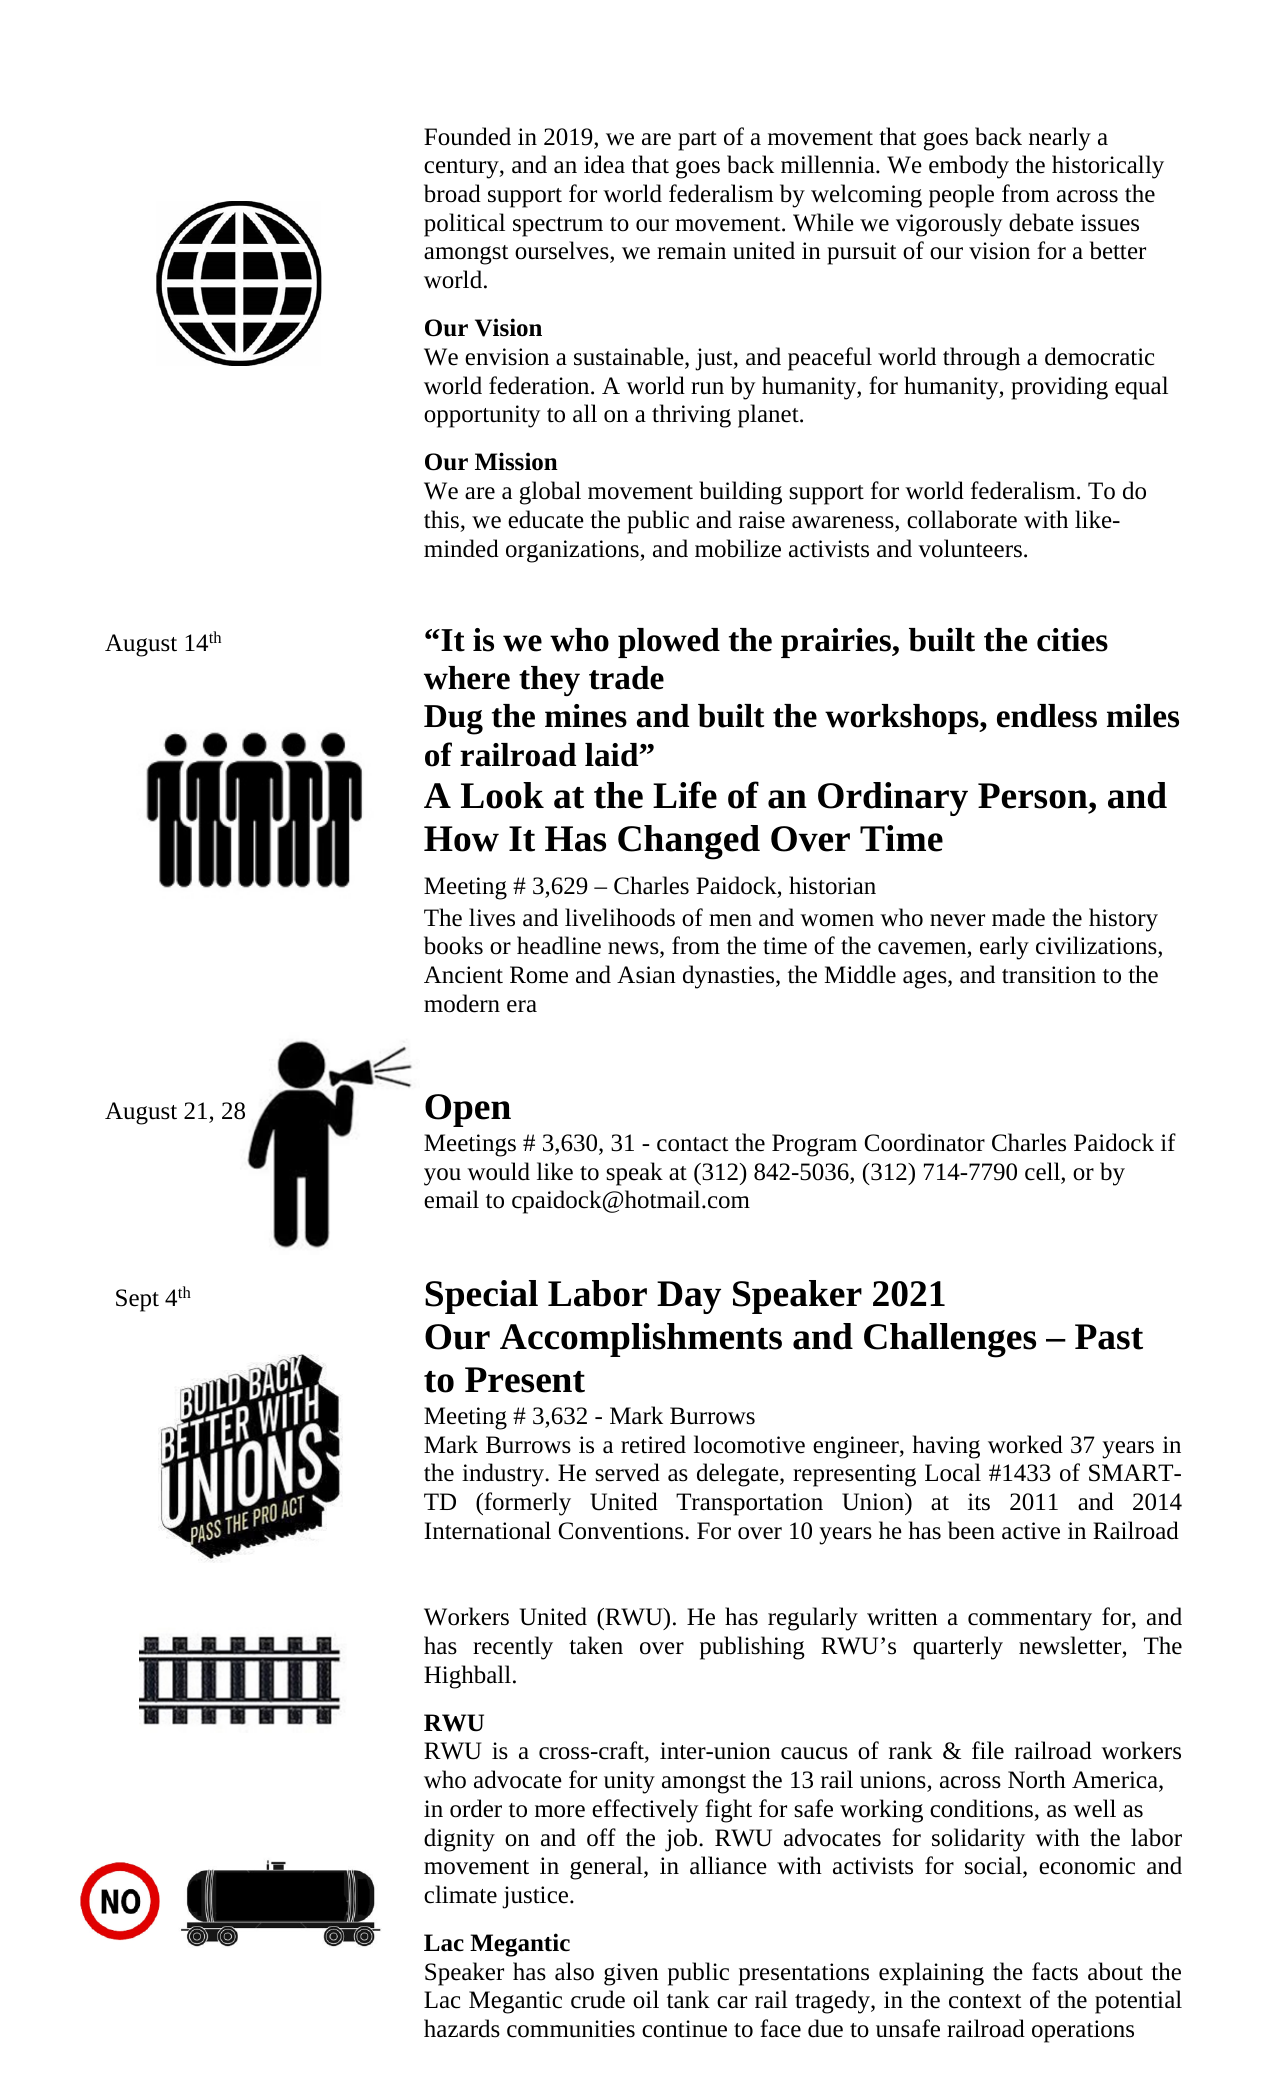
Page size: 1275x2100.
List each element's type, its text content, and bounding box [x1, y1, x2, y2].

text in order to more effectively fight for safe working conditions, as well as [424, 1794, 1183, 1823]
text August 21, 28 Open [420, 1085, 1183, 1128]
text dignity on and off the job. RWU advocates for solidarity with the labor movement in general, in alliance with activists for social, economic and climate justice. [424, 1823, 1183, 1909]
text We envision a sustainable, just, and peaceful world through a democratic world federation. A world run by humanity, for humanity, providing equal opportunity to all on a thriving planet. [424, 342, 1181, 428]
text Our Accomplishments and Challenges – Past to Present [424, 1315, 1183, 1401]
text [105, 1128, 239, 1157]
text Our Vision [424, 313, 1181, 342]
text [105, 773, 126, 816]
text Founded in 2019, we are part of a movement that goes back nearly a century, and an idea that goes back millennia. We embody the historically broad support for world federalism by welcoming people from across the political spectrum to our movement. While we vigorously debate issues amongst ourselves, we remain united in pursuit of our vision for a better world. [424, 122, 1181, 294]
text Mark Burrows is a retired locomotive engineer, having worked 37 years in the industry. He served as delegate, representing Local #1433 of SMART-TD (formerly United Transportation Union) at its 2011 and 2014 International Conventions. For over 10 years he has been active in Railroad [424, 1430, 1183, 1545]
text Meetings # 3,630, 31 - contact the Program Coordinator Charles Paidock if [420, 1128, 1183, 1157]
text Meeting # 3,629 – Charles Paidock, historian [105, 859, 1183, 903]
text August 14th “It is we who plowed the prairies, built the cities where they trade [105, 620, 1183, 697]
text August 21, 28 Open [105, 1085, 239, 1128]
text Sept 4th Special Labor Day Speaker 2021 [114, 1272, 1183, 1315]
text RWU is a cross-craft, inter-union caucus of rank & file railroad workers who advocate for unity amongst the 13 rail unions, across North America, [424, 1736, 1183, 1794]
text Lac Megantic [424, 1928, 1183, 1957]
text Speaker has also given public presentations explaining the facts about the Lac Megantic crude oil tank car rail tragedy, in the context of the potential hazards communities continue to face due to unsafe railroad operations [424, 1957, 1183, 2043]
text Dug the mines and built the workshops, endless miles of railroad laid” [105, 697, 1183, 773]
text Workers United (RWU). He has regularly written a commentary for, and has recently taken over publishing RWU’s quarterly newsletter, The Highball. [424, 1602, 1183, 1688]
text [105, 1157, 239, 1214]
text RWU [424, 1708, 1183, 1736]
text you would like to speak at (312) 842-5036, (312) 714-7790 cell, or by email to cpaidock@hotmail.com [420, 1157, 1183, 1214]
text How It Has Changed Over Time [383, 816, 1183, 859]
text We are a global movement building support for world federalism. To do this, we educate the public and raise awareness, collaborate with like-minded organizations, and mobilize activists and volunteers. [424, 476, 1181, 562]
text Meeting # 3,632 - Mark Burrows [424, 1401, 1183, 1430]
text The lives and livelihoods of men and women who never made the history books or headline news, from the time of the cavemen, early civilizations, Ancient Rome and Asian dynasties, the Middle ages, and transition to the modern era [424, 903, 1183, 1018]
text [105, 816, 126, 859]
text A Look at the Life of an Ordinary Person, and [383, 773, 1183, 816]
text Our Mission [424, 447, 1181, 476]
